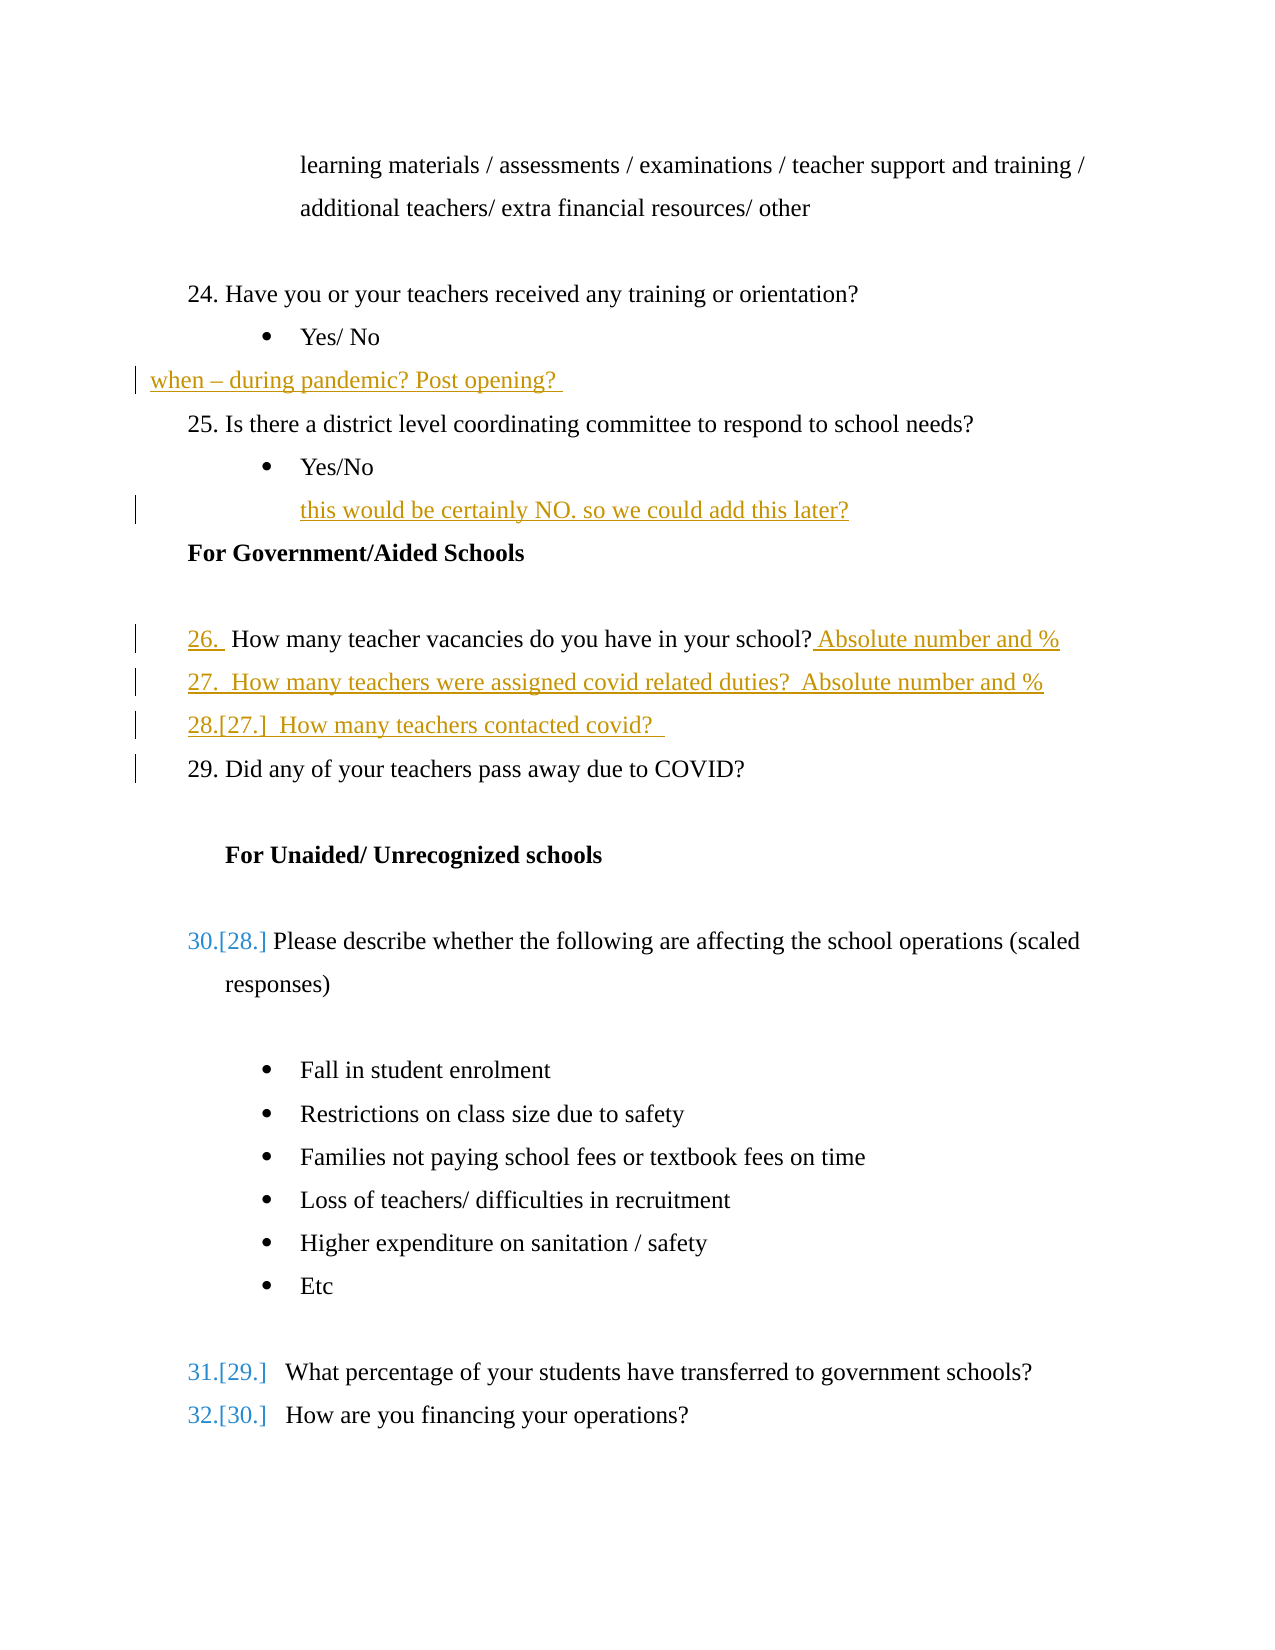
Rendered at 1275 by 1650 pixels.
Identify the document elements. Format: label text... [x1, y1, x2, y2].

list Please describe whether the following are affecting the school operations (scaled responses) [187, 926, 1125, 998]
list Etc [262, 1271, 1125, 1300]
list Yes/ No [262, 322, 1125, 351]
list How are you financing your operations? [187, 1401, 1125, 1429]
list How many teachers were assigned covid related duties? Absolute number and % [187, 667, 1125, 696]
text this would be certainly NO. so we could add this later? [300, 495, 1125, 524]
text For Government/Aided Schools [187, 538, 1125, 567]
list How many teacher vacancies do you have in your school? Absolute number and % [187, 624, 1125, 653]
list Families not paying school fees or textbook fees on time [262, 1142, 1125, 1171]
text when – during pandemic? Post opening? [150, 366, 1125, 394]
list Is there a district level coordinating committee to respond to school needs? [187, 409, 1125, 437]
list Fall in student enrolment [262, 1056, 1125, 1084]
list What percentage of your students have transferred to government schools? [187, 1357, 1125, 1386]
list Yes/No [262, 452, 1125, 481]
list Loss of teachers/ difficulties in recruitment [262, 1185, 1125, 1214]
list learning materials / assessments / examinations / teacher support and training / additional teachers/ extra financial resources/ other [262, 150, 1125, 222]
text For Unaided/ Unrecognized schools [225, 840, 1125, 869]
list How many teachers contacted covid? [187, 711, 1125, 739]
list Restrictions on class size due to safety [262, 1099, 1125, 1127]
list Have you or your teachers received any training or orientation? [187, 279, 1125, 308]
list Did any of your teachers pass away due to COVID? [187, 754, 1125, 782]
list Higher expenditure on sanitation / safety [262, 1228, 1125, 1257]
